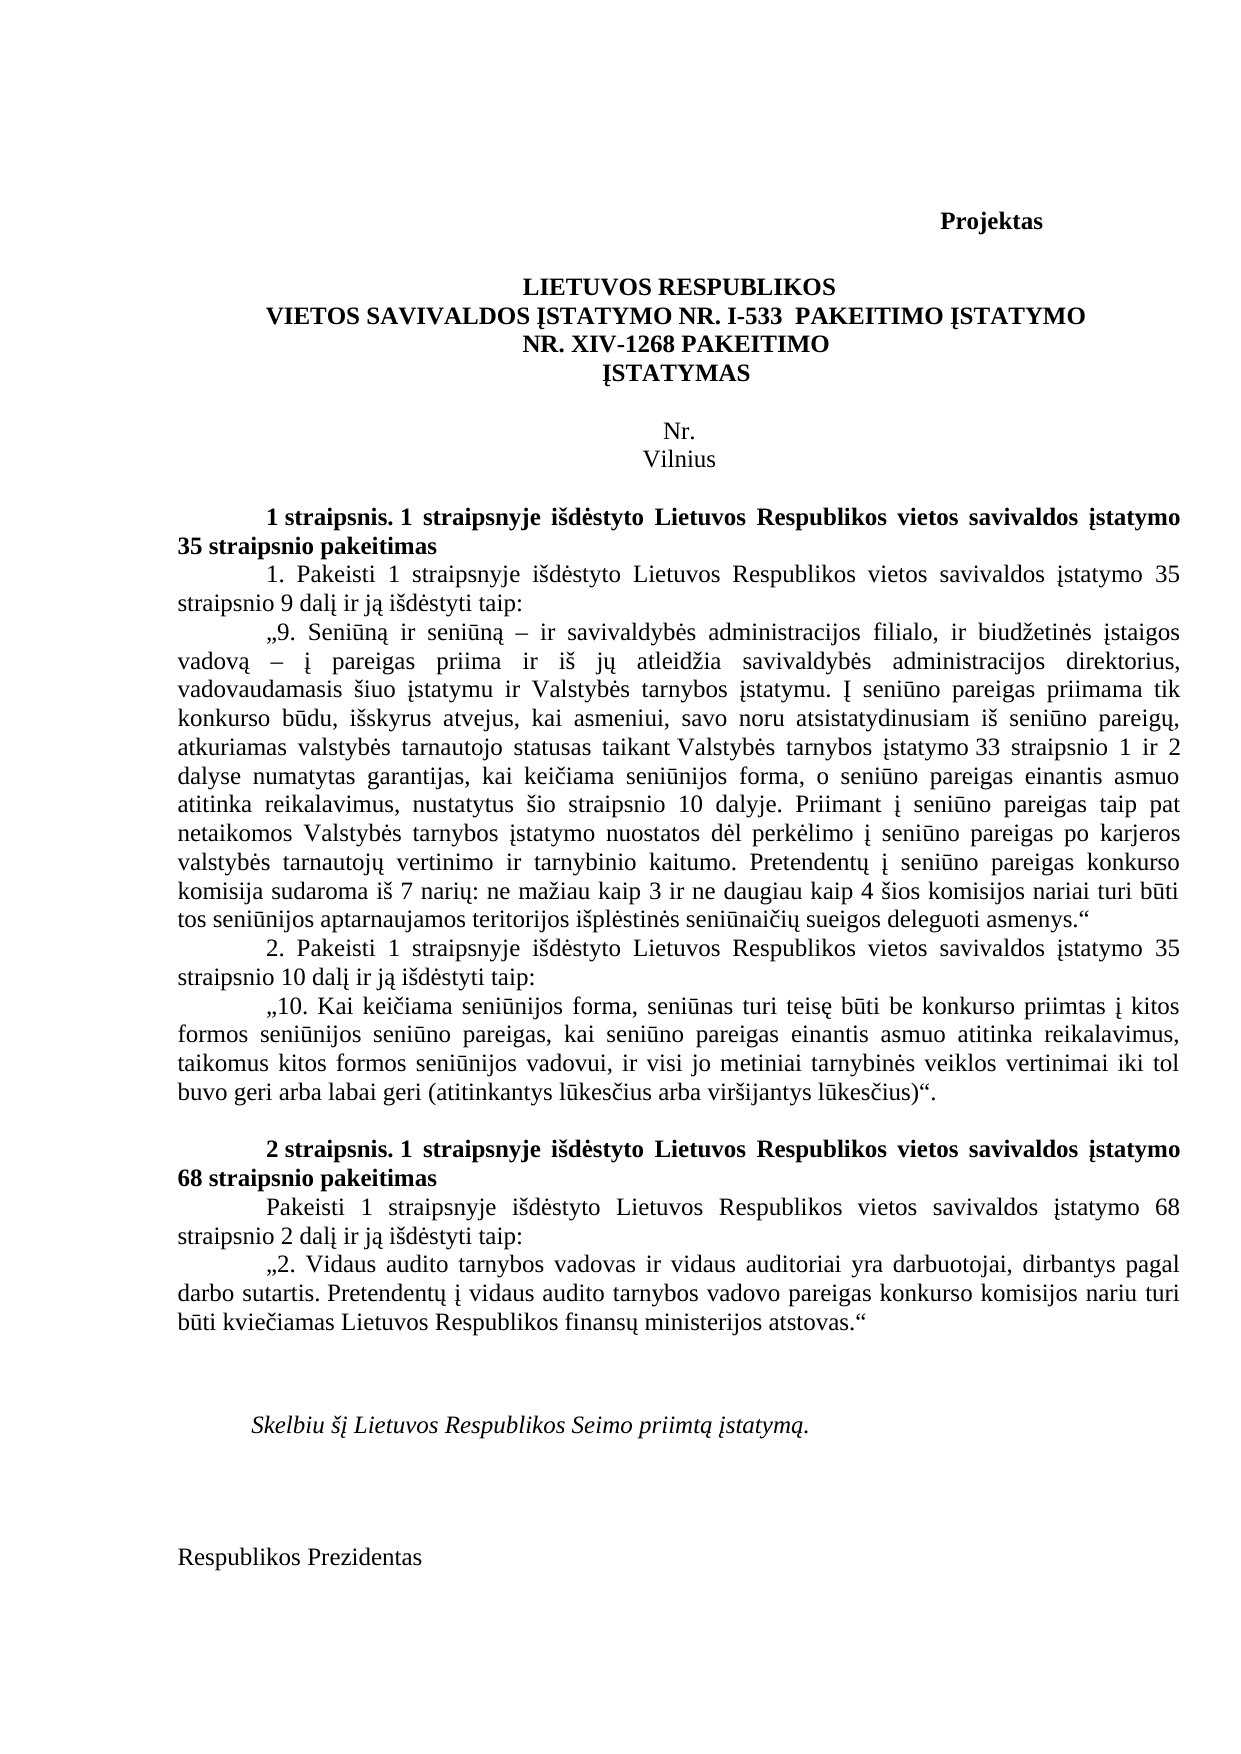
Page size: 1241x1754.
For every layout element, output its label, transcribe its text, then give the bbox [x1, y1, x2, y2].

text 1 straipsnis. 1 straipsnyje išdėstyto Lietuvos Respublikos vietos savivaldos įstatymo 35 straipsnio pakeitimas [177, 502, 1181, 559]
text Vilnius [177, 444, 1181, 473]
text LIETUVOS RESPUBLIKOS [177, 272, 1181, 301]
text „2. Vidaus audito tarnybos vadovas ir vidaus auditoriai yra darbuotojai, dirbantys pagal darbo sutartis. Pretendentų į vidaus audito tarnybos vadovo pareigas konkurso komisijos nariu turi būti kviečiamas Lietuvos Respublikos finansų ministerijos atstovas.“ [177, 1249, 1181, 1336]
text Pakeisti 1 straipsnyje išdėstyto Lietuvos Respublikos vietos savivaldos įstatymo 68 straipsnio 2 dalį ir ją išdėstyti taip: [177, 1192, 1181, 1249]
text Respublikos Prezidentas [177, 1542, 1181, 1571]
text „10. Kai keičiama seniūnijos forma, seniūnas turi teisę būti be konkurso priimtas į kitos formos seniūnijos seniūno pareigas, kai seniūno pareigas einantis asmuo atitinka reikalavimus, taikomus kitos formos seniūnijos vadovui, ir visi jo metiniai tarnybinės veiklos vertinimai iki tol buvo geri arba labai geri (atitinkantys lūkesčius arba viršijantys lūkesčius)“. [177, 991, 1181, 1106]
text 2. Pakeisti 1 straipsnyje išdėstyto Lietuvos Respublikos vietos savivaldos įstatymo 35 straipsnio 10 dalį ir ją išdėstyti taip: [177, 933, 1181, 991]
text VIETOS SAVIVALDOS ĮSTATYMO NR. I-533 PAKEITIMO ĮSTATYMO NR. XIV-1268 PAKEITIMO [177, 301, 1181, 358]
text ĮSTATYMAS [177, 358, 1181, 387]
text Skelbiu šį Lietuvos Respublikos Seimo priimtą įstatymą. [177, 1410, 1181, 1439]
text 2 straipsnis. 1 straipsnyje išdėstyto Lietuvos Respublikos vietos savivaldos įstatymo 68 straipsnio pakeitimas [177, 1134, 1181, 1192]
subtitle Projektas [177, 206, 1181, 235]
text Nr. [177, 416, 1181, 444]
text „9. Seniūną ir seniūną – ir savivaldybės administracijos filialo, ir biudžetinės įstaigos vadovą – į pareigas priima ir iš jų atleidžia savivaldybės administracijos direktorius, vadovaudamasis šiuo įstatymu ir Valstybės tarnybos įstatymu. Į seniūno pareigas priimama tik konkurso būdu, išskyrus atvejus, kai asmeniui, savo noru atsistatydinusiam iš seniūno pareigų, atkuriamas valstybės tarnautojo statusas taikant Valstybės tarnybos įstatymo 33 straipsnio 1 ir 2 dalyse numatytas garantijas, kai keičiama seniūnijos forma, o seniūno pareigas einantis asmuo atitinka reikalavimus, nustatytus šio straipsnio 10 dalyje. Priimant į seniūno pareigas taip pat netaikomos Valstybės tarnybos įstatymo nuostatos dėl perkėlimo į seniūno pareigas po karjeros valstybės tarnautojų vertinimo ir tarnybinio kaitumo. Pretendentų į seniūno pareigas konkurso komisija sudaroma iš 7 narių: ne mažiau kaip 3 ir ne daugiau kaip 4 šios komisijos nariai turi būti tos seniūnijos aptarnaujamos teritorijos išplėstinės seniūnaičių sueigos deleguoti asmenys.“ [177, 617, 1181, 933]
text 1. Pakeisti 1 straipsnyje išdėstyto Lietuvos Respublikos vietos savivaldos įstatymo 35 straipsnio 9 dalį ir ją išdėstyti taip: [177, 559, 1181, 617]
